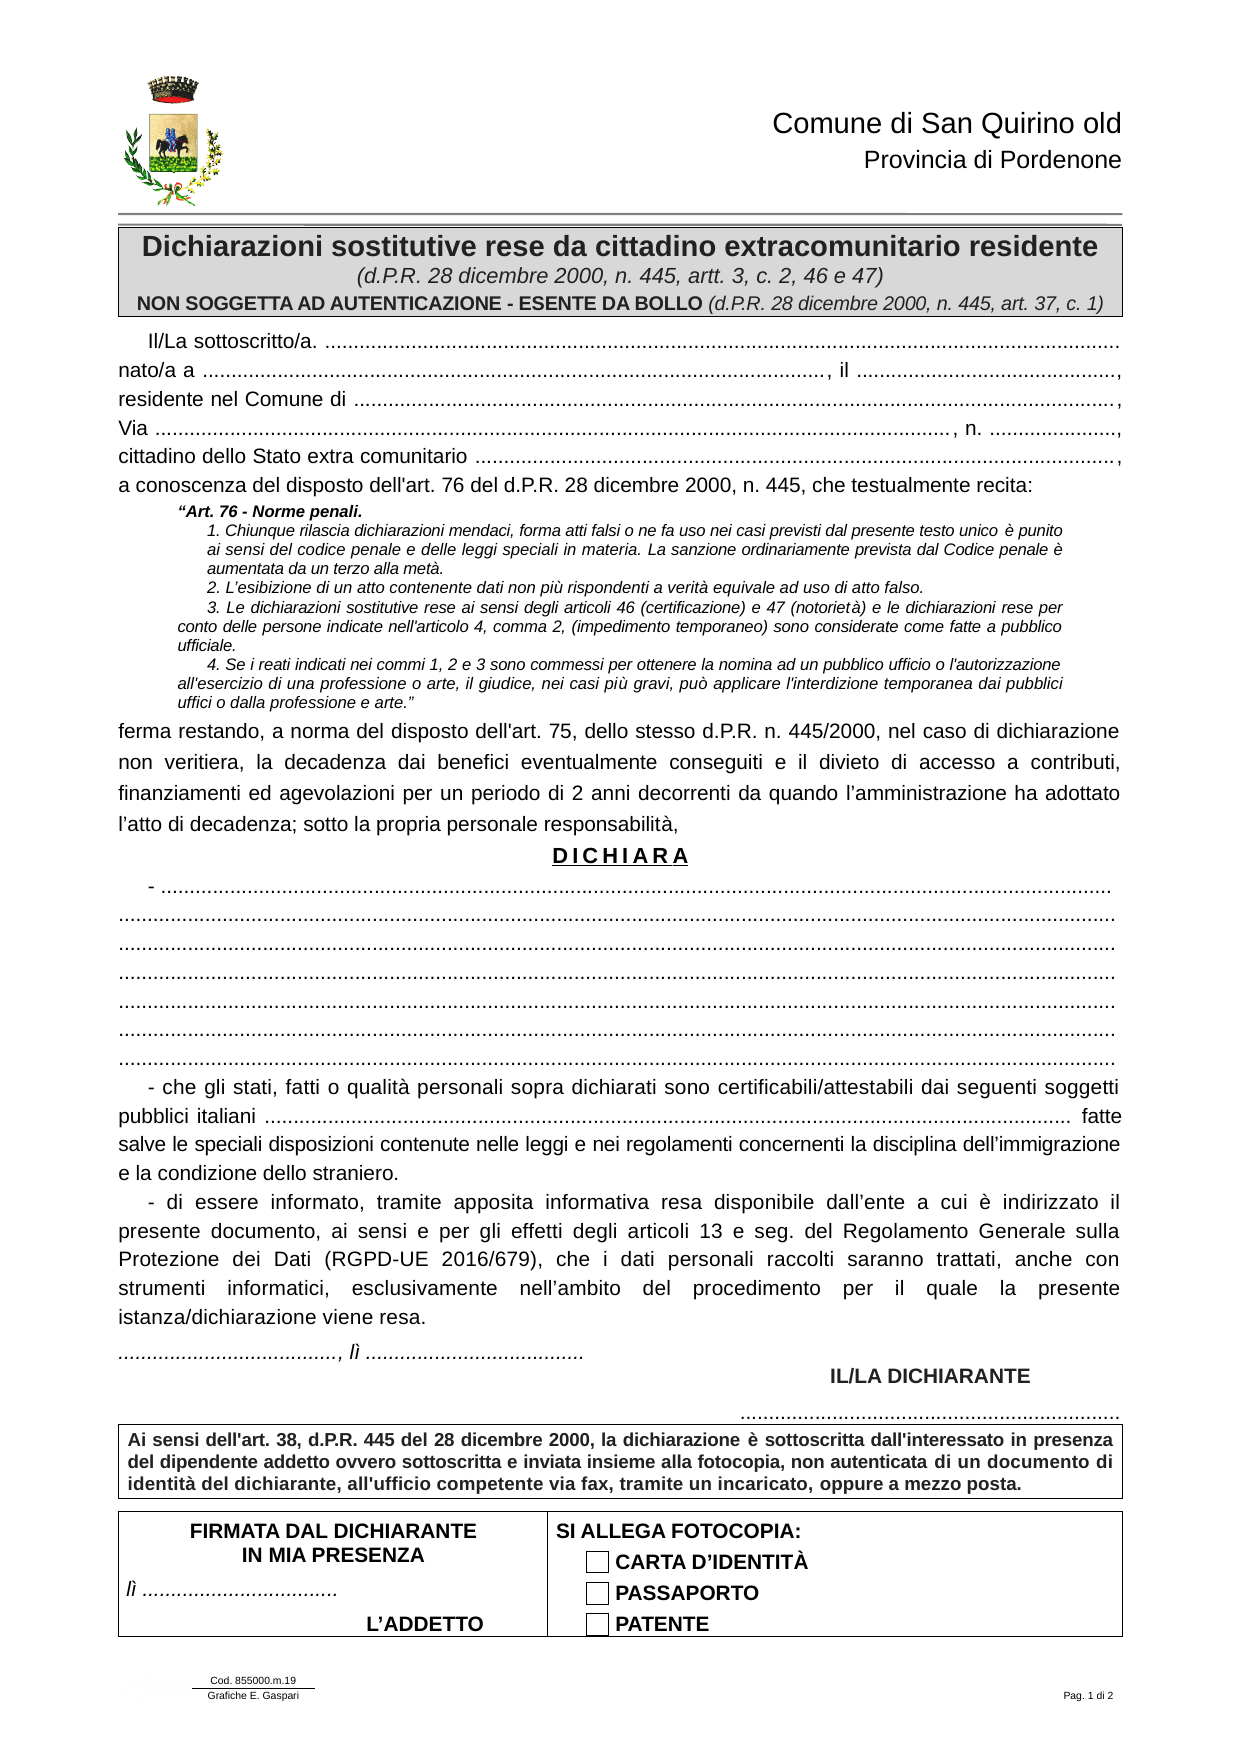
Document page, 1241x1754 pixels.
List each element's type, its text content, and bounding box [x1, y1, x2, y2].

text ferma restando, a norma del disposto dell'art. 75, dello stesso d.P.R. n. 445/2000, nel caso di dichiarazione non veritiera, la decadenza dai benefici eventualmente conseguiti e il divieto di accesso a contributi, finanziamenti ed agevolazioni per un periodo di 2 anni decorrenti da quando l’amministrazione ha adottato l’atto di decadenza; sotto la propria personale responsabilità, [118, 719, 1122, 836]
table_header SI ALLEGA FOTOCOPIA: CARTA D’IDENTITÀ PASSAPORTO PATENTE [548, 1512, 1122, 1636]
text “Art. 76 - Norme penali. [177, 502, 1063, 521]
text ............................................................................................................................................................................. [118, 902, 1122, 926]
text Comune di San Quirino old [224, 106, 1122, 140]
text - che gli stati, fatti o qualità personali sopra dichiarati sono certificabili/attestabili dai seguenti soggetti pubblici italiani ............................................................................................................................................ fatte salve le speciali disposizioni contenute nelle leggi e nei regolamenti concernenti la disciplina dell’immigrazione e la condizione dello straniero. [118, 1075, 1122, 1185]
text ............................................................................................................................................................................. [118, 1017, 1122, 1041]
text Il/La sottoscritto/a. .......................................................................................................................................... nato/a a ............................................................................................................, il ............................................., residente nel Comune di ...................................................................................................................................., Via .........................................................................................................................................., n. ......................, cittadino dello Stato extra comunitario ..............................................................................................................., a conoscenza del disposto dell'art. 76 del d.P.R. 28 dicembre 2000, n. 445, che testualmente recita: [118, 329, 1122, 497]
text IL/LA DICHIARANTE [738, 1364, 1122, 1388]
text 2. L’esibizione di un atto contenente dati non più rispondenti a verità equivale ad uso di atto falso. [177, 578, 1063, 597]
text 4. Se i reati indicati nei commi 1, 2 e 3 sono commessi per ottenere la nomina ad un pubblico ufficio o l'autorizzazione all'esercizio di una professione o arte, il giudice, nei casi più gravi, può applicare l'interdizione temporanea dai pubblici uffici o dalla professione e arte.” [177, 655, 1063, 712]
text ............................................................................................................................................................................. [118, 960, 1122, 984]
text Provincia di Pordenone [224, 145, 1122, 174]
text ......................................, lì ...................................... [118, 1340, 1122, 1364]
text ............................................................................................................................................................................. [118, 1046, 1122, 1070]
text 1. Chiunque rilascia dichiarazioni mendaci, forma atti falsi o ne fa uso nei casi previsti dal presente testo unico è punito ai sensi del codice penale e delle leggi speciali in materia. La sanzione ordinariamente prevista dal Codice penale è aumentata da un terzo alla metà. [207, 521, 1063, 578]
text - di essere informato, tramite apposita informativa resa disponibile dall’ente a cui è indirizzato il presente documento, ai sensi e per gli effetti degli articoli 13 e seg. del Regolamento Generale sulla Protezione dei Dati (RGPD-UE 2016/679), che i dati personali raccolti saranno trattati, anche con strumenti informatici, esclusivamente nell’ambito del procedimento per il quale la presente istanza/dichiarazione viene resa. [118, 1190, 1122, 1329]
text 3. Le dichiarazioni sostitutive rese ai sensi degli articoli 46 (certificazione) e 47 (notorietà) e le dichiarazioni rese per conto delle persone indicate nell'articolo 4, comma 2, (impedimento temporaneo) sono considerate come fatte a pubblico ufficiale. [177, 597, 1063, 655]
text .................................................................. [738, 1400, 1122, 1424]
table_header Ai sensi dell'art. 38, d.P.R. 445 del 28 dicembre 2000, la dichiarazione è sottoscritta dall'interessato in presenza del dipendente addetto ovvero sottoscritta e inviata insieme alla fotocopia, non autenticata di un documento di identità del dichiarante, all'ufficio competente via fax, tramite un incaricato, oppure a mezzo posta. [119, 1425, 1122, 1498]
table_header FIRMATA DAL DICHIARANTE IN MIA PRESENZA lì .................................. L’ADDETTO [119, 1512, 547, 1636]
text ............................................................................................................................................................................. [118, 988, 1122, 1012]
text - ..................................................................................................................................................................... [118, 873, 1122, 897]
text ............................................................................................................................................................................. [118, 931, 1122, 955]
picture [122, 76, 224, 207]
table_header Dichiarazioni sostitutive rese da cittadino extracomunitario residente (d.P.R. 28 dicembre 2000, n. 445, artt. 3, c. 2, 46 e 47) NON SOGGETTA AD AUTENTICAZIONE - ESENTE DA BOLLO (d.P.R. 28 dicembre 2000, n. 445, art. 37, c. 1) [119, 228, 1122, 316]
text DICHIARA [118, 843, 1122, 868]
